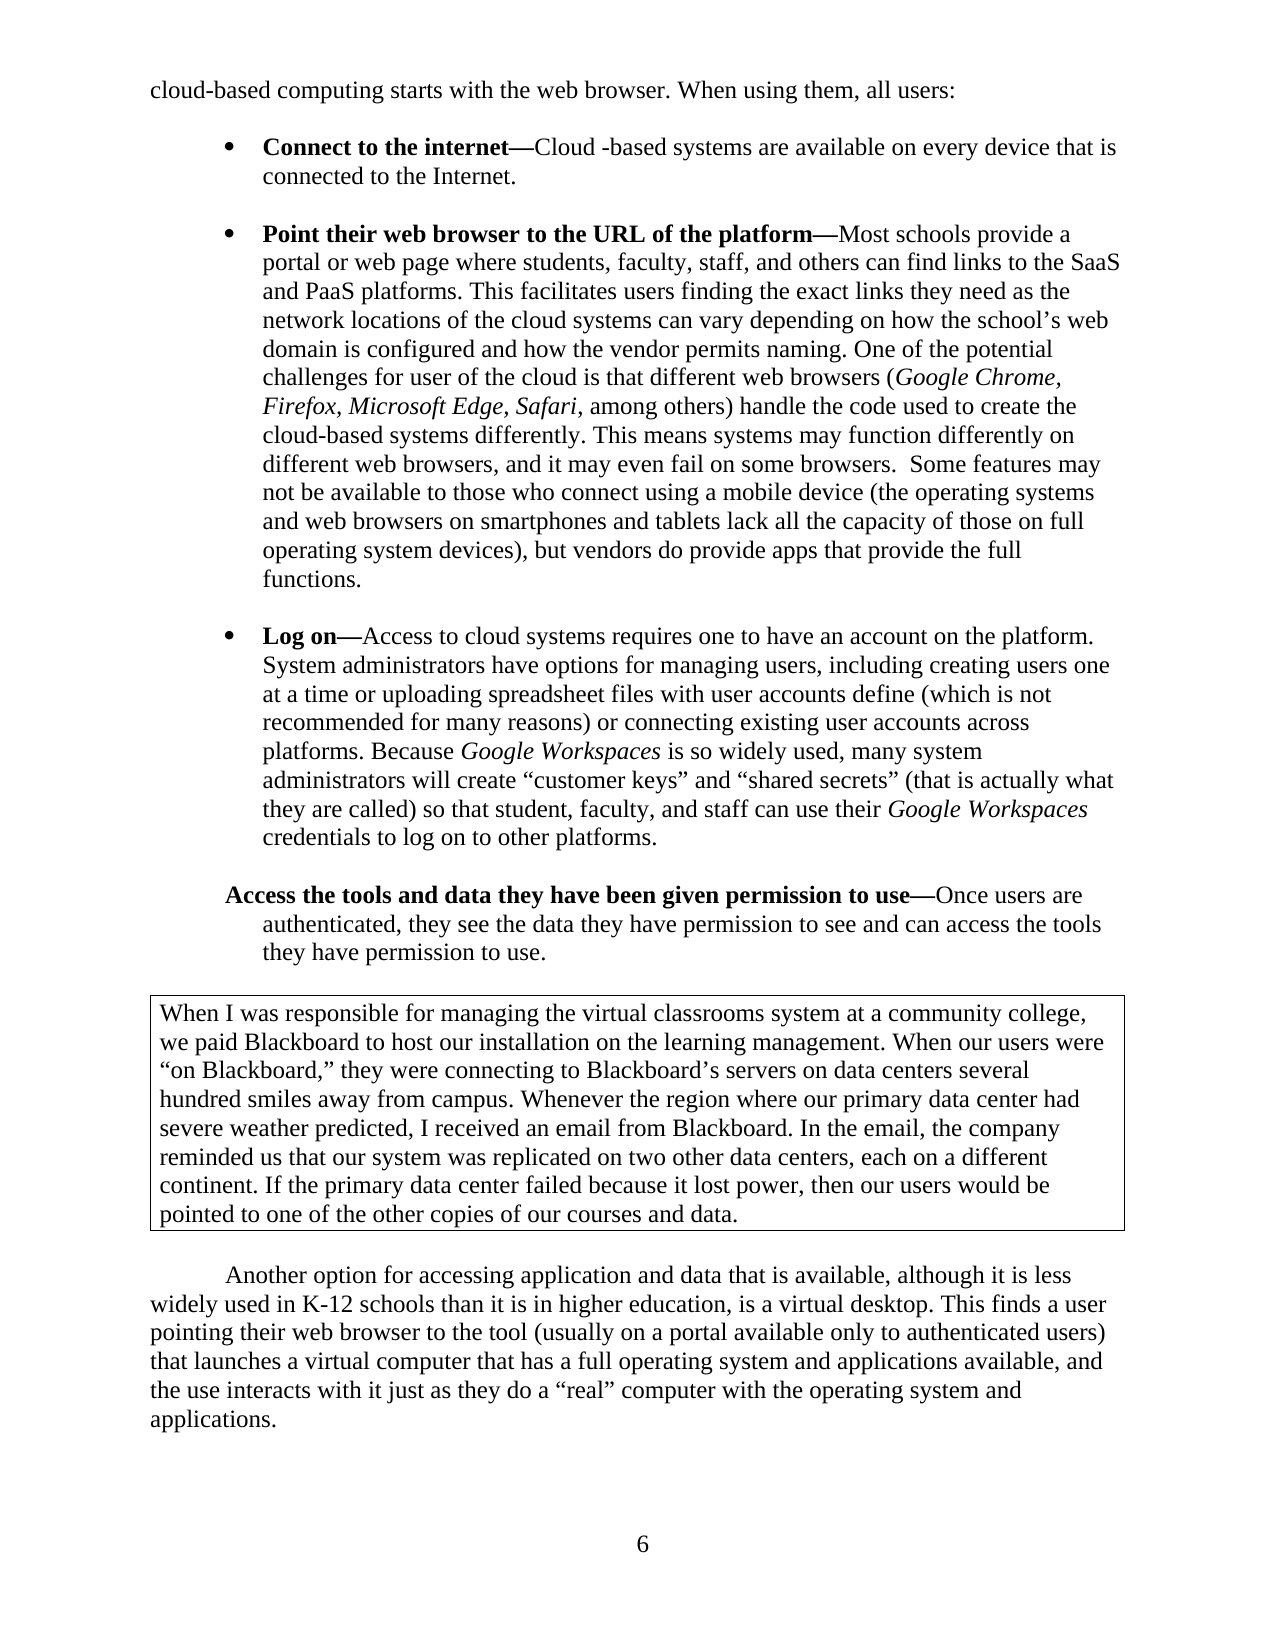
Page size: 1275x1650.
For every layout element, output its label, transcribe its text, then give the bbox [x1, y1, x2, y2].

text When I was responsible for managing the virtual classrooms system at a community college, we paid Blackboard to host our installation on the learning management. When our users were “on Blackboard,” they were connecting to Blackboard’s servers on data centers several hundred smiles away from campus. Whenever the region where our primary data center had severe weather predicted, I received an email from Blackboard. In the email, the company reminded us that our system was replicated on two other data centers, each on a different continent. If the primary data center failed because it lost power, then our users would be pointed to one of the other copies of our courses and data. [151, 996, 1124, 1230]
text Another option for accessing application and data that is available, although it is less widely used in K-12 schools than it is in higher education, is a virtual desktop. This finds a user pointing their web browser to the tool (usually on a portal available only to authenticated users) that launches a virtual computer that has a full operating system and applications available, and the use interacts with it just as they do a “real” computer with the operating system and applications. [150, 1260, 1125, 1432]
list Connect to the internet—Cloud -based systems are available on every device that is connected to the Internet. [225, 132, 1125, 190]
text cloud-based computing starts with the web browser. When using them, all users: [150, 75, 1125, 132]
list Point their web browser to the URL of the platform—Most schools provide a portal or web page where students, faculty, staff, and others can find links to the SaaS and PaaS platforms. This facilitates users finding the exact links they need as the network locations of the cloud systems can vary depending on how the school’s web domain is configured and how the vendor permits naming. One of the potential challenges for user of the cloud is that different web browsers (Google Chrome, Firefox, Microsoft Edge, Safari, among others) handle the code used to create the cloud-based systems differently. This means systems may function differently on different web browsers, and it may even fail on some browsers. Some features may not be available to those who connect using a mobile device (the operating systems and web browsers on smartphones and tablets lack all the capacity of those on full operating system devices), but vendors do provide apps that provide the full functions. [225, 219, 1125, 592]
list Access the tools and data they have been given permission to use—Once users are authenticated, they see the data they have permission to see and can access the tools they have permission to use. [225, 880, 1125, 966]
list Log on—Access to cloud systems requires one to have an account on the platform. System administrators have options for managing users, including creating users one at a time or uploading spreadsheet files with user accounts define (which is not recommended for many reasons) or connecting existing user accounts across platforms. Because Google Workspaces is so widely used, many system administrators will create “customer keys” and “shared secrets” (that is actually what they are called) so that student, faculty, and staff can use their Google Workspaces credentials to log on to other platforms. [225, 621, 1125, 851]
